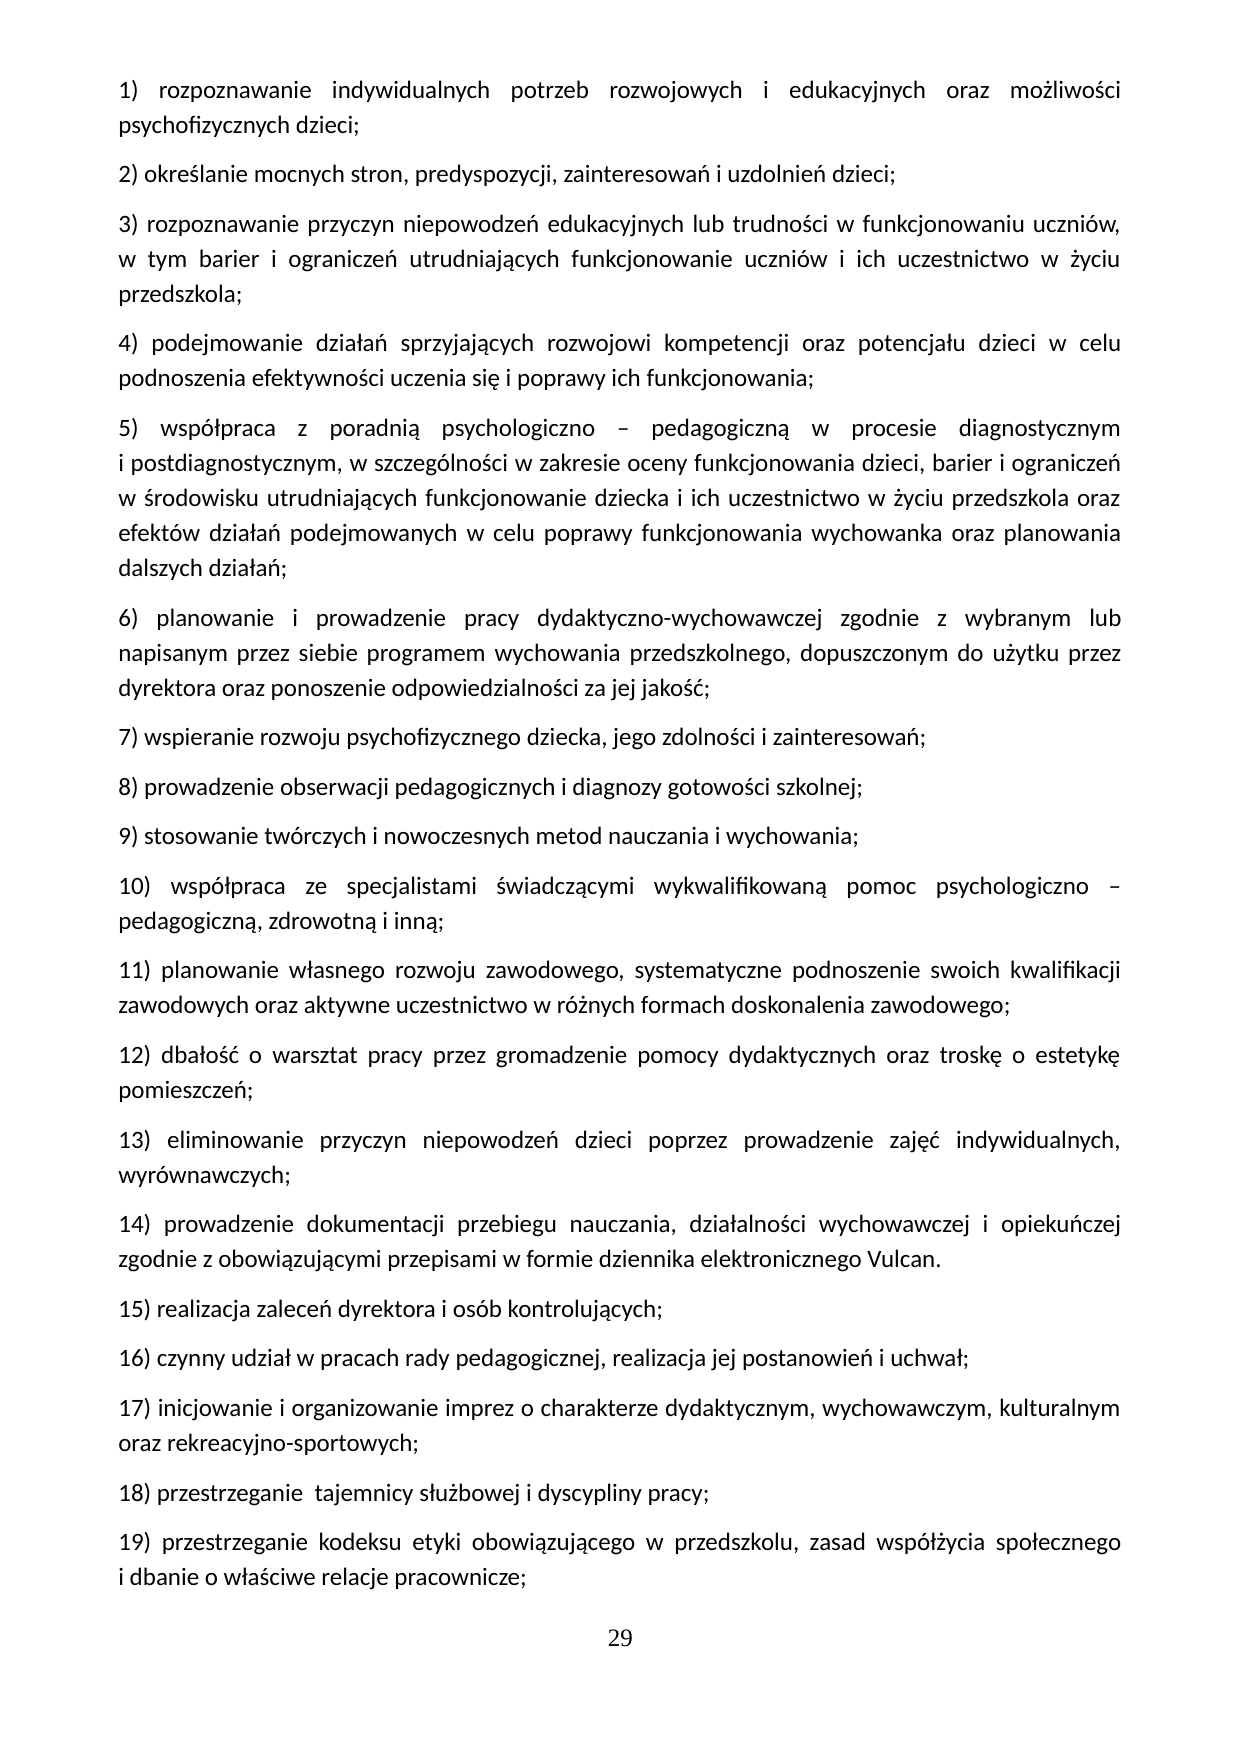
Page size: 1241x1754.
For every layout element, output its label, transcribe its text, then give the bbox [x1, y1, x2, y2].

text 13) eliminowanie przyczyn niepowodzeń dzieci poprzez prowadzenie zajęć indywidualnych, wyrównawczych; [118, 1124, 1122, 1189]
text 6) planowanie i prowadzenie pracy dydaktyczno-wychowawczej zgodnie z wybranym lub napisanym przez siebie programem wychowania przedszkolnego, dopuszczonym do użytku przez dyrektora oraz ponoszenie odpowiedzialności za jej jakość; [118, 602, 1122, 702]
text 9) stosowanie twórczych i nowoczesnych metod nauczania i wychowania; [118, 820, 1122, 851]
text 8) prowadzenie obserwacji pedagogicznych i diagnozy gotowości szkolnej; [118, 771, 1122, 801]
text 2) określanie mocnych stron, predyspozycji, zainteresowań i uzdolnień dzieci; [118, 158, 1122, 189]
text 3) rozpoznawanie przyczyn niepowodzeń edukacyjnych lub trudności w funkcjonowaniu uczniów, w tym barier i ograniczeń utrudniających funkcjonowanie uczniów i ich uczestnictwo w życiu przedszkola; [118, 208, 1122, 308]
text 4) podejmowanie działań sprzyjających rozwojowi kompetencji oraz potencjału dzieci w celu podnoszenia efektywności uczenia się i poprawy ich funkcjonowania; [118, 327, 1122, 393]
text 14) prowadzenie dokumentacji przebiegu nauczania, działalności wychowawczej i opiekuńczej zgodnie z obowiązującymi przepisami w formie dziennika elektronicznego Vulcan. [118, 1208, 1122, 1274]
text 10) współpraca ze specjalistami świadczącymi wykwalifikowaną pomoc psychologiczno – pedagogiczną, zdrowotną i inną; [118, 870, 1122, 936]
text 12) dbałość o warsztat pracy przez gromadzenie pomocy dydaktycznych oraz troskę o estetykę pomieszczeń; [118, 1039, 1122, 1105]
text 17) inicjowanie i organizowanie imprez o charakterze dydaktycznym, wychowawczym, kulturalnym oraz rekreacyjno-sportowych; [118, 1392, 1122, 1458]
text 19) przestrzeganie kodeksu etyki obowiązującego w przedszkolu, zasad współżycia społecznego i dbanie o właściwe relacje pracownicze; [118, 1526, 1122, 1592]
text 7) wspieranie rozwoju psychofizycznego dziecka, jego zdolności i zainteresowań; [118, 721, 1122, 752]
text 18) przestrzeganie tajemnicy służbowej i dyscypliny pracy; [118, 1477, 1122, 1507]
text 16) czynny udział w pracach rady pedagogicznej, realizacja jej postanowień i uchwał; [118, 1342, 1122, 1373]
text 1) rozpoznawanie indywidualnych potrzeb rozwojowych i edukacyjnych oraz możliwości psychofizycznych dzieci; [118, 74, 1122, 139]
text 11) planowanie własnego rozwoju zawodowego, systematyczne podnoszenie swoich kwalifikacji zawodowych oraz aktywne uczestnictwo w różnych formach doskonalenia zawodowego; [118, 954, 1122, 1020]
text 5) współpraca z poradnią psychologiczno – pedagogiczną w procesie diagnostycznym i postdiagnostycznym, w szczególności w zakresie oceny funkcjonowania dzieci, barier i ograniczeń w środowisku utrudniających funkcjonowanie dziecka i ich uczestnictwo w życiu przedszkola oraz efektów działań podejmowanych w celu poprawy funkcjonowania wychowanka oraz planowania dalszych działań; [118, 412, 1122, 583]
text 15) realizacja zaleceń dyrektora i osób kontrolujących; [118, 1293, 1122, 1323]
